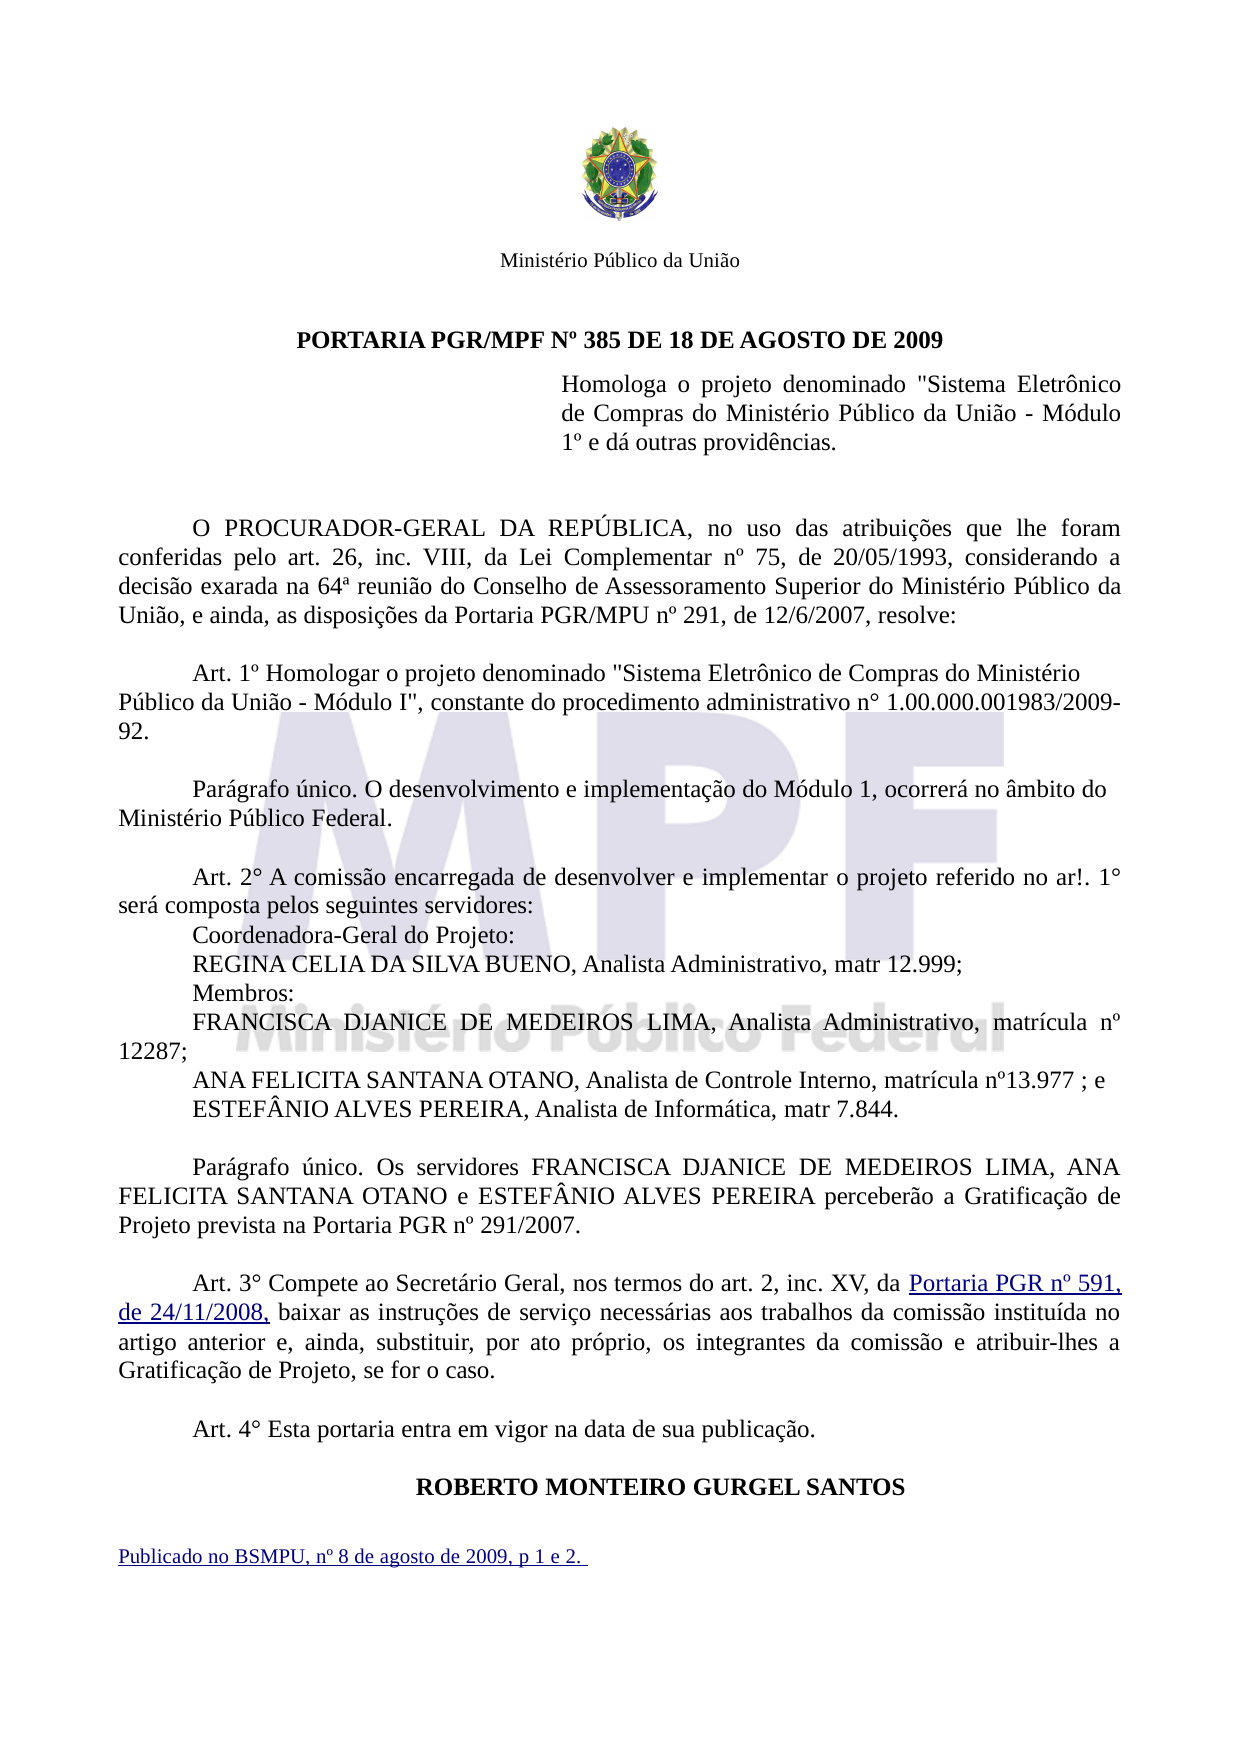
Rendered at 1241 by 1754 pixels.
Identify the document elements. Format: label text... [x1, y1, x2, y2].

text Ministério Público Federal. [118, 803, 1122, 832]
text Parágrafo único. O desenvolvimento e implementação do Módulo 1, ocorrerá no âmbito do [118, 774, 1122, 803]
picture [236, 745, 1004, 774]
text Art. 4° Esta portaria entra em vigor na data de sua publicação. [118, 1413, 1122, 1443]
text ANA FELICITA SANTANA OTANO, Analista de Controle Interno, matrícula nº13.977 ; e [118, 1065, 1122, 1094]
text Parágrafo único. Os servidores FRANCISCA DJANICE DE MEDEIROS LIMA, ANA FELICITA SANTANA OTANO e ESTEFÂNIO ALVES PEREIRA perceberão a Gratificação de Projeto prevista na Portaria PGR nº 291/2007. [118, 1152, 1122, 1239]
text Coordenadora-Geral do Projeto: [118, 919, 1122, 948]
text Art. 1º Homologar o projeto denominado "Sistema Eletrônico de Compras do Ministério [118, 658, 1122, 687]
text Art. 2° A comissão encarregada de desenvolver e implementar o projeto referido no ar!. 1° será composta pelos seguintes servidores: [118, 861, 1122, 919]
text REGINA CELIA DA SILVA BUENO, Analista Administrativo, matr 12.999; [118, 948, 1122, 978]
text O PROCURADOR-GERAL DA REPÚBLICA, no uso das atribuições que lhe foram conferidas pelo art. 26, inc. VIII, da Lei Complementar nº 75, de 20/05/1993, considerando a decisão exarada na 64ª reunião do Conselho de Assessoramento Superior do Ministério Público da União, e ainda, as disposições da Portaria PGR/MPU nº 291, de 12/6/2007, resolve: [118, 513, 1122, 629]
text FRANCISCA DJANICE DE MEDEIROS LIMA, Analista Administrativo, matrícula nº 12287; [118, 1007, 1122, 1065]
text Membros: [118, 978, 1122, 1007]
text ESTEFÂNIO ALVES PEREIRA, Analista de Informática, matr 7.844. [118, 1094, 1122, 1123]
text Art. 3° Compete ao Secretário Geral, nos termos do art. 2, inc. XV, da Portaria PGR nº 591, de 24/11/2008, baixar as instruções de serviço necessárias aos trabalhos da comissão instituída no artigo anterior e, ainda, substituir, por ato próprio, os integrantes da comissão e atribuir-lhes a Gratificação de Projeto, se for o caso. [118, 1268, 1122, 1384]
text ROBERTO MONTEIRO GURGEL SANTOS [118, 1472, 1122, 1501]
text Público da União - Módulo I", constante do procedimento administrativo n° 1.00.000.001983/2009-92. [118, 687, 1122, 745]
text Publicado no BSMPU, nº 8 de agosto de 2009, p 1 e 2. [118, 1544, 1122, 1568]
picture [236, 832, 1004, 861]
text Homologa o projeto denominado "Sistema Eletrônico de Compras do Ministério Público da União - Módulo 1º e dá outras providências. [561, 369, 1122, 456]
text PORTARIA PGR/MPF Nº 385 DE 18 DE AGOSTO DE 2009 [118, 325, 1122, 354]
